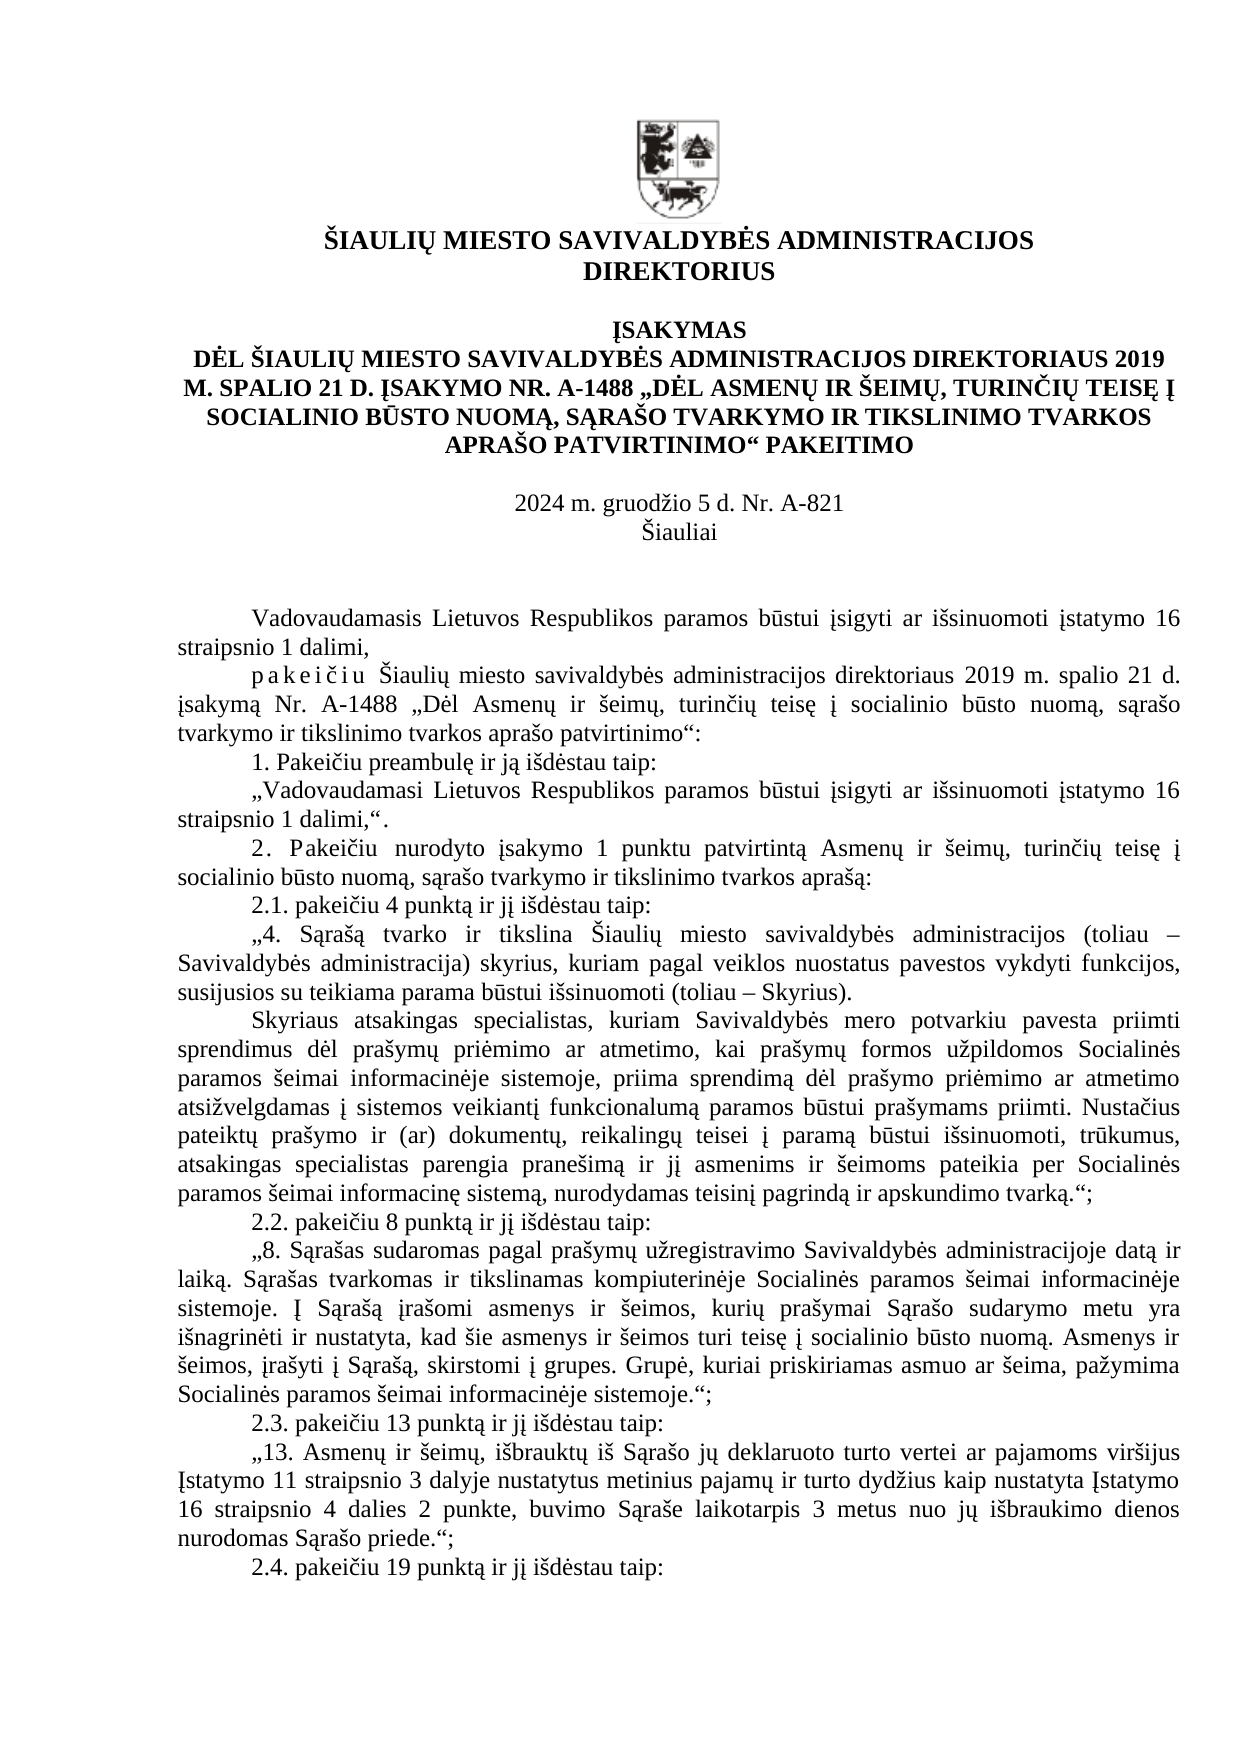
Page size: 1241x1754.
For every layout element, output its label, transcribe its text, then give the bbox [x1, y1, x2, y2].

text 2.2. pakeičiu 8 punktą ir jį išdėstau taip: [177, 1207, 1181, 1235]
text Vadovaudamasis Lietuvos Respublikos paramos būstui įsigyti ar išsinuomoti įstatymo 16 straipsnio 1 dalimi, [177, 603, 1181, 660]
text 2.1. pakeičiu 4 punktą ir jį išdėstau taip: [177, 890, 1181, 919]
text 2.4. pakeičiu 19 punktą ir jį išdėstau taip: [177, 1552, 1181, 1580]
text ŠIAULIŲ MIESTO SAVIVALDYBĖS ADMINISTRACIJOS [177, 224, 1181, 256]
text „13. Asmenų ir šeimų, išbrauktų iš Sąrašo jų deklaruoto turto vertei ar pajamoms viršijus Įstatymo 11 straipsnio 3 dalyje nustatytus metinius pajamų ir turto dydžius kaip nustatyta Įstatymo 16 straipsnio 4 dalies 2 punkte, buvimo Sąraše laikotarpis 3 metus nuo jų išbraukimo dienos nurodomas Sąrašo priede.“; [177, 1437, 1181, 1552]
text Šiauliai [177, 517, 1181, 545]
text „4. Sąrašą tvarko ir tikslina Šiaulių miesto savivaldybės administracijos (toliau – Savivaldybės administracija) skyrius, kuriam pagal veiklos nuostatus pavestos vykdyti funkcijos, susijusios su teikiama parama būstui išsinuomoti (toliau – Skyrius). [177, 919, 1181, 1005]
text DĖL ŠIAULIŲ MIESTO SAVIVALDYBĖS ADMINISTRACIJOS DIREKTORIAUS 2019 M. SPALIO 21 D. ĮSAKYMO NR. A-1488 „DĖL ASMENŲ IR ŠEIMŲ, TURINČIŲ TEISĘ Į SOCIALINIO BŪSTO NUOMĄ, SĄRAŠO TVARKYMO IR TIKSLINIMO TVARKOS APRAŠO PATVIRTINIMO“ PAKEITIMO [177, 344, 1181, 459]
text Skyriaus atsakingas specialistas, kuriam Savivaldybės mero potvarkiu pavesta priimti sprendimus dėl prašymų priėmimo ar atmetimo, kai prašymų formos užpildomos Socialinės paramos šeimai informacinėje sistemoje, priima sprendimą dėl prašymo priėmimo ar atmetimo atsižvelgdamas į sistemos veikiantį funkcionalumą paramos būstui prašymams priimti. Nustačius pateiktų prašymo ir (ar) dokumentų, reikalingų teisei į paramą būstui išsinuomoti, trūkumus, atsakingas specialistas parengia pranešimą ir jį asmenims ir šeimoms pateikia per Socialinės paramos šeimai informacinę sistemą, nurodydamas teisinį pagrindą ir apskundimo tvarką.“; [177, 1005, 1181, 1207]
text 2.3. pakeičiu 13 punktą ir jį išdėstau taip: [177, 1408, 1181, 1437]
text DIREKTORIUS [177, 256, 1181, 287]
text pakeičiu Šiaulių miesto savivaldybės administracijos direktoriaus 2019 m. spalio 21 d. įsakymą Nr. A-1488 „Dėl Asmenų ir šeimų, turinčių teisę į socialinio būsto nuomą, sąrašo tvarkymo ir tikslinimo tvarkos aprašo patvirtinimo“: [177, 660, 1181, 747]
text 1. Pakeičiu preambulę ir ją išdėstau taip: [177, 747, 1181, 775]
text ĮSAKYMAS [177, 315, 1181, 344]
text 2024 m. gruodžio 5 d. Nr. A-821 [177, 488, 1181, 517]
text „8. Sąrašas sudaromas pagal prašymų užregistravimo Savivaldybės administracijoje datą ir laiką. Sąrašas tvarkomas ir tikslinamas kompiuterinėje Socialinės paramos šeimai informacinėje sistemoje. Į Sąrašą įrašomi asmenys ir šeimos, kurių prašymai Sąrašo sudarymo metu yra išnagrinėti ir nustatyta, kad šie asmenys ir šeimos turi teisę į socialinio būsto nuomą. Asmenys ir šeimos, įrašyti į Sąrašą, skirstomi į grupes. Grupė, kuriai priskiriamas asmuo ar šeima, pažymima Socialinės paramos šeimai informacinėje sistemoje.“; [177, 1235, 1181, 1408]
text „Vadovaudamasi Lietuvos Respublikos paramos būstui įsigyti ar išsinuomoti įstatymo 16 straipsnio 1 dalimi,“. [177, 775, 1181, 833]
text 2. Pakeičiu nurodyto įsakymo 1 punktu patvirtintą Asmenų ir šeimų, turinčių teisę į socialinio būsto nuomą, sąrašo tvarkymo ir tikslinimo tvarkos aprašą: [177, 833, 1181, 890]
